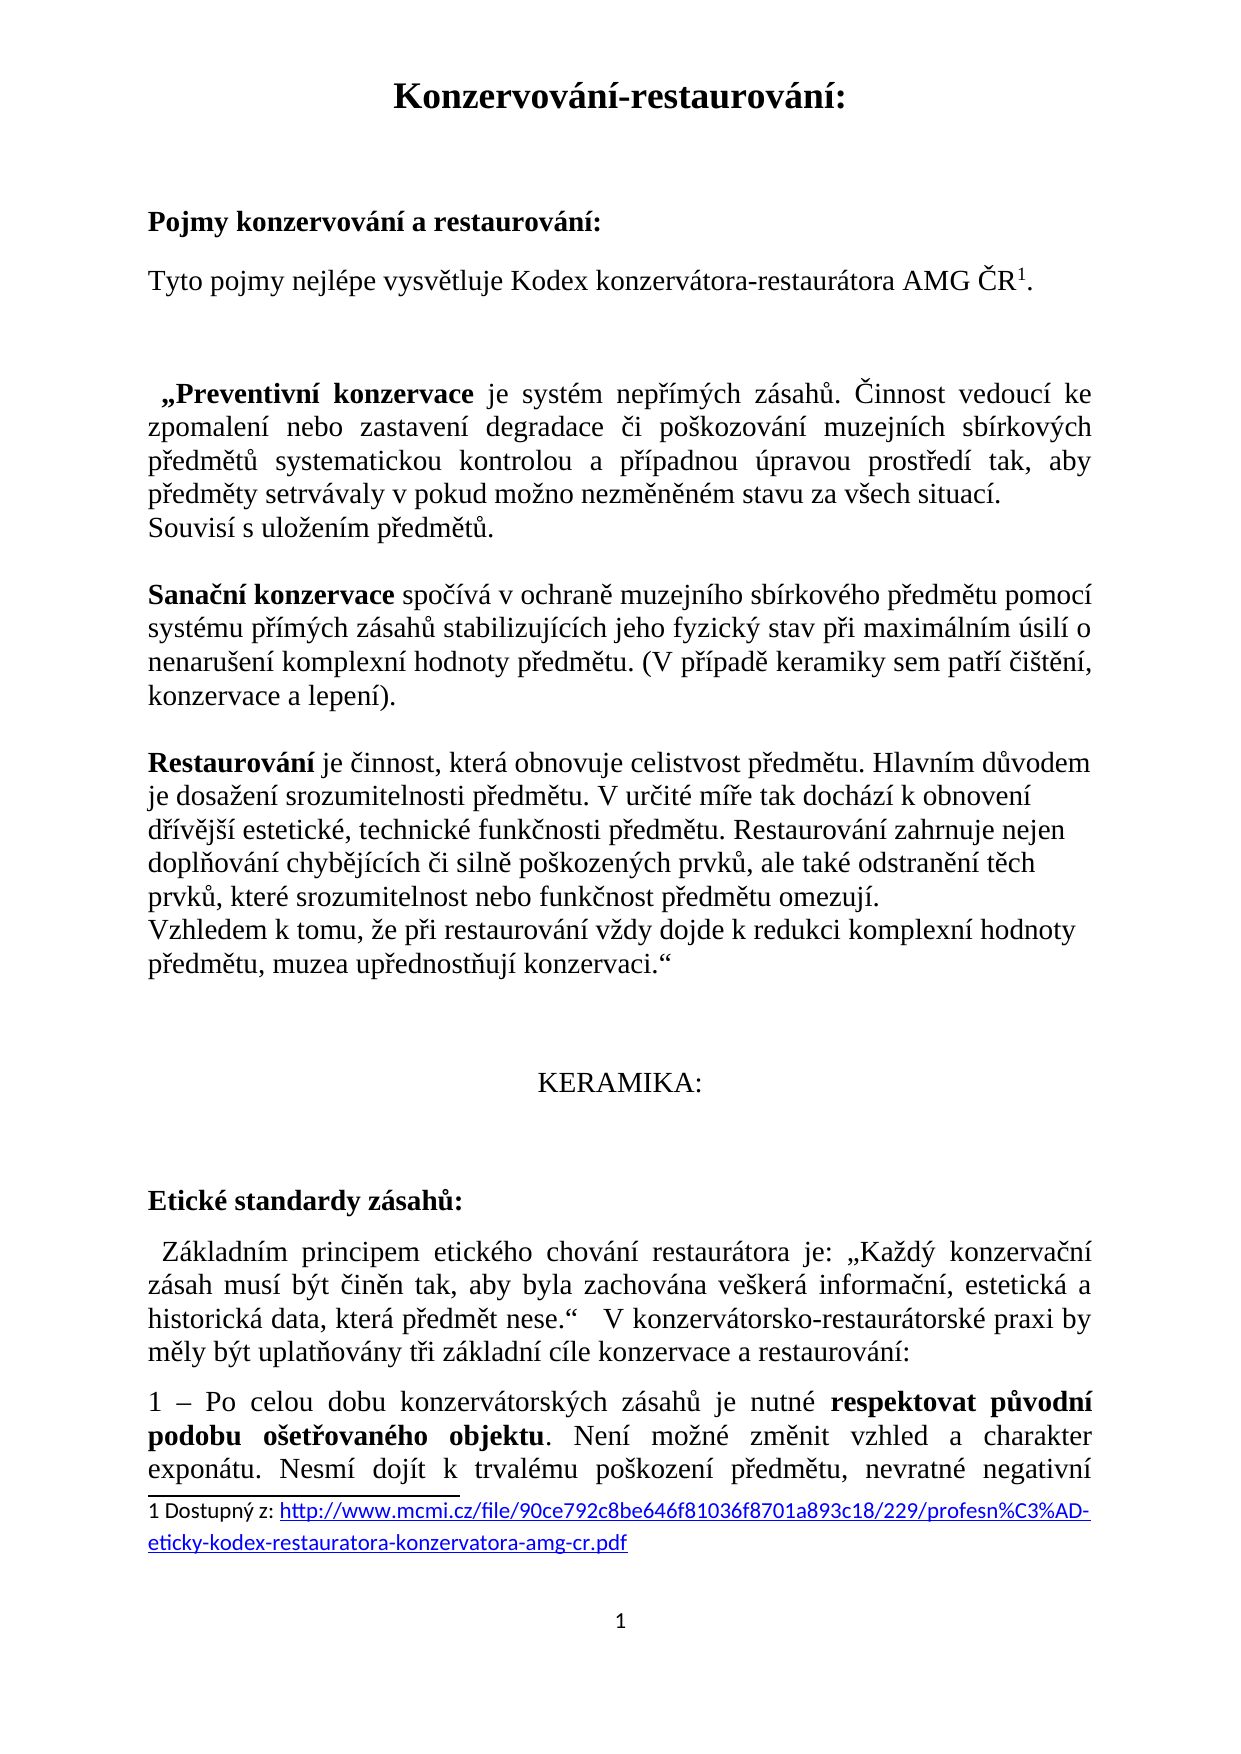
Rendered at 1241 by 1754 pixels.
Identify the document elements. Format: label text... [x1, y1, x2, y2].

text předmětu, muzea upřednostňují konzervaci.“ [148, 946, 1093, 979]
text Etické standardy zásahů: [148, 1183, 1093, 1217]
text Základním principem etického chování restaurátora je: „Každý konzervační zásah musí být činěn tak, aby byla zachována veškerá informační, estetická a historická data, která předmět nese.“ V konzervátorsko-restaurátorské praxi by měly být uplatňovány tři základní cíle konzervace a restaurování: [148, 1234, 1093, 1368]
text Sanační konzervace spočívá v ochraně muzejního sbírkového předmětu pomocí systému přímých zásahů stabilizujících jeho fyzický stav při maximálním úsilí o nenarušení komplexní hodnoty předmětu. (V případě keramiky sem patří čištění, konzervace a lepení). [148, 577, 1093, 711]
text Tyto pojmy nejlépe vysvětluje Kodex konzervátora-restaurátora AMG ČR. [148, 263, 1093, 297]
text Konzervování-restaurování: [148, 74, 1093, 117]
text Pojmy konzervování a restaurování: [148, 204, 1093, 237]
text Restaurování je činnost, která obnovuje celistvost předmětu. Hlavním důvodem je dosažení srozumitelnosti předmětu. V určité míře tak dochází k obnovení dřívější estetické, technické funkčnosti předmětu. Restaurování zahrnuje nejen doplňování chybějících či silně poškozených prvků, ale také odstranění těch prvků, které srozumitelnost nebo funkčnost předmětu omezují. [148, 745, 1093, 912]
text Souvisí s uložením předmětů. [148, 510, 1093, 543]
text Vzhledem k tomu, že při restaurování vždy dojde k redukci komplexní hodnoty [148, 912, 1093, 946]
text KERAMIKA: [148, 1065, 1093, 1098]
text 1 – Po celou dobu konzervátorských zásahů je nutné respektovat původní podobu ošetřovaného objektu. Není možné změnit vzhled a charakter exponátu. Nesmí dojít k trvalému poškození předmětu, nevratné negativní [148, 1384, 1093, 1485]
text Dostupný z: http://www.mcmi.cz/file/90ce792c8be646f81036f8701a893c18/229/profesn%C3%AD-eticky-kodex-restauratora-konzervatora-amg-cr.pdf [148, 1496, 1093, 1556]
text „Preventivní konzervace je systém nepřímých zásahů. Činnost vedoucí ke zpomalení nebo zastavení degradace či poškozování muzejních sbírkových předmětů systematickou kontrolou a případnou úpravou prostředí tak, aby předměty setrvávaly v pokud možno nezměněném stavu za všech situací. [148, 376, 1093, 510]
